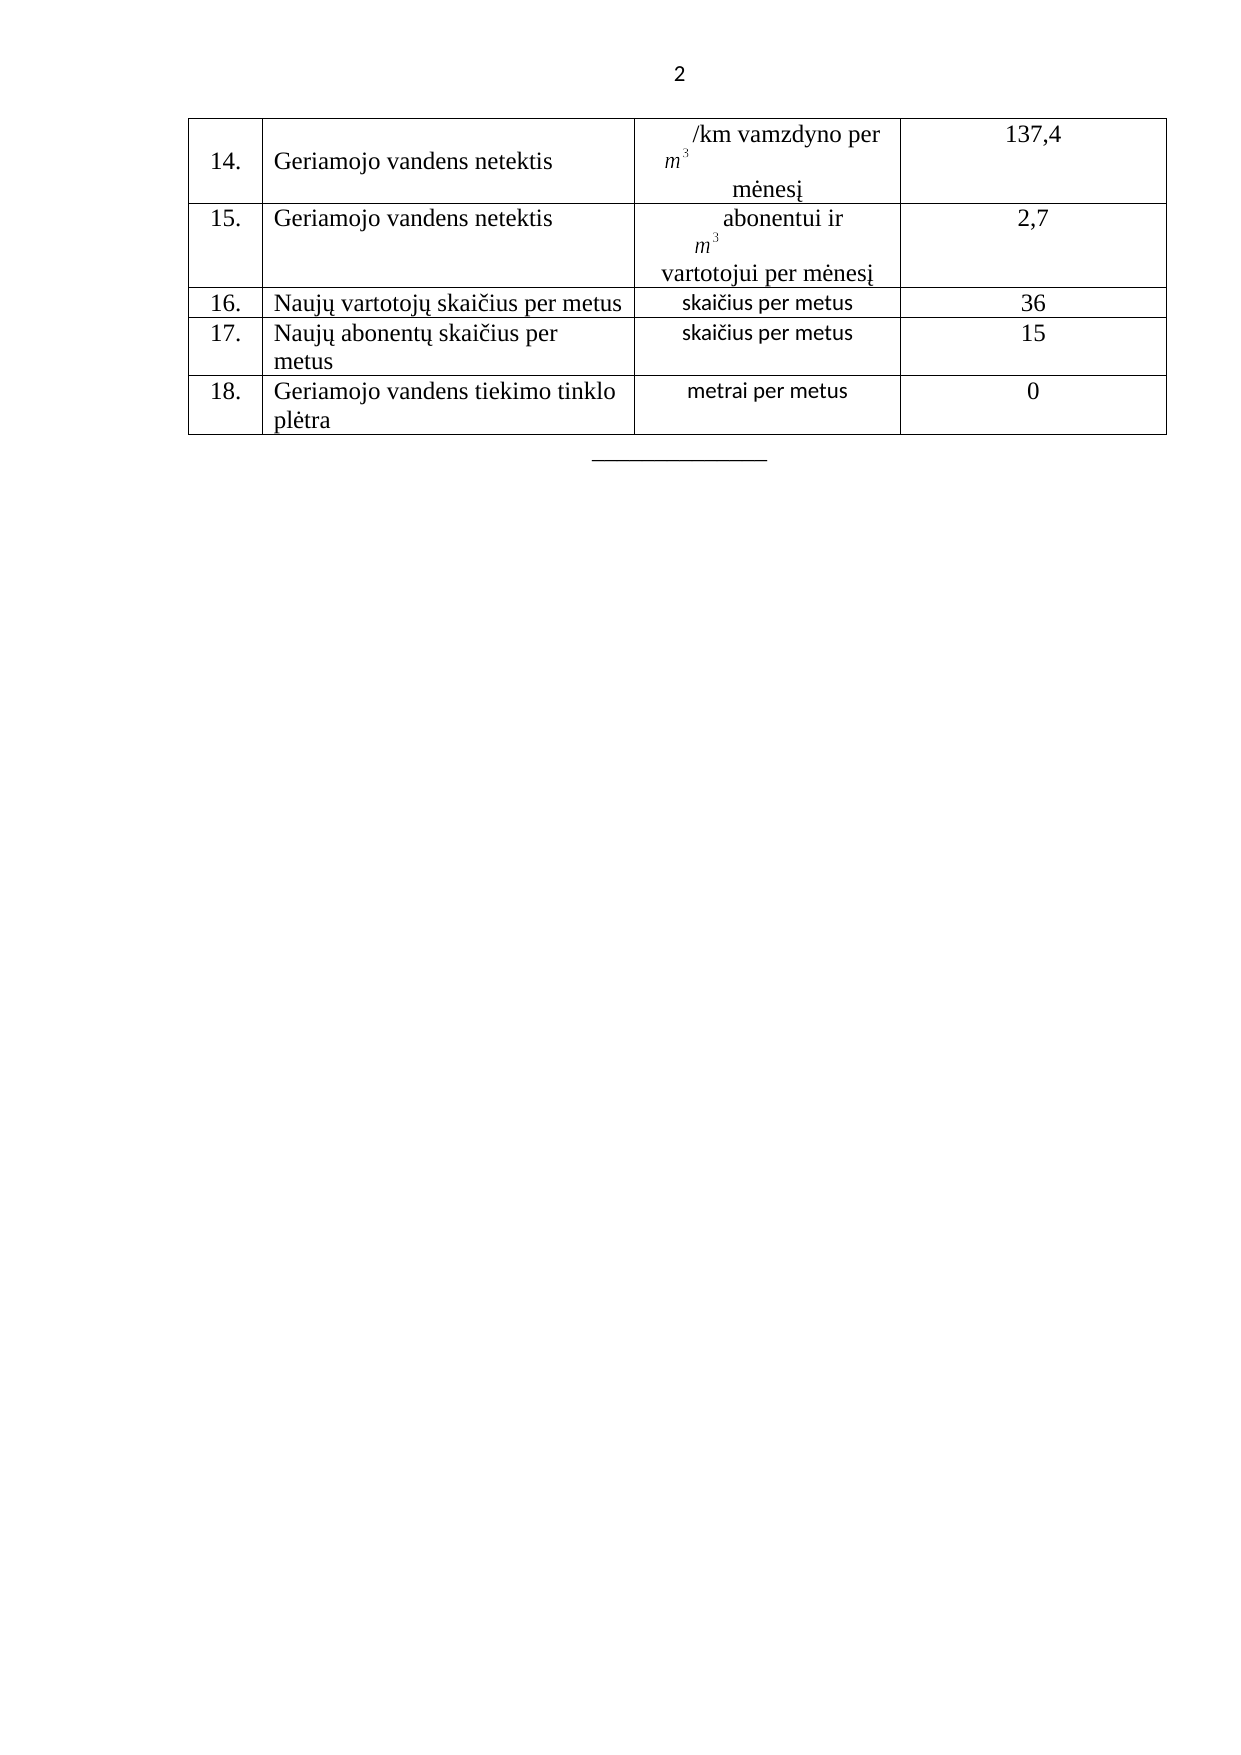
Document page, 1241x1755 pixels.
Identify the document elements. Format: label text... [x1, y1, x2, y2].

table_cell 2,7 [901, 204, 1166, 287]
table_cell 16. [189, 288, 262, 317]
table_cell 0 [901, 376, 1166, 434]
table_cell 15 [901, 318, 1166, 375]
table_cell /km vamzdyno per mėnesį [635, 119, 900, 202]
table_cell Geriamojo vandens netektis [263, 119, 634, 202]
text ______________ [177, 435, 1181, 463]
table_cell skaičius per metus [635, 288, 900, 317]
table_cell 14. [189, 119, 262, 202]
table_cell Geriamojo vandens tiekimo tinklo plėtra [263, 376, 634, 434]
table_cell 17. [189, 318, 262, 375]
table_cell 137,4 [901, 119, 1166, 202]
table_cell 15. [189, 204, 262, 287]
table_cell 36 [901, 288, 1166, 317]
table_cell abonentui ir vartotojui per mėnesį [635, 204, 900, 287]
table_cell Geriamojo vandens netektis [263, 204, 634, 287]
table_cell Naujų abonentų skaičius per metus [263, 318, 634, 375]
table_cell 18. [189, 376, 262, 434]
table_cell skaičius per metus [635, 318, 900, 375]
table_cell metrai per metus [635, 376, 900, 434]
table_cell Naujų vartotojų skaičius per metus [263, 288, 634, 317]
